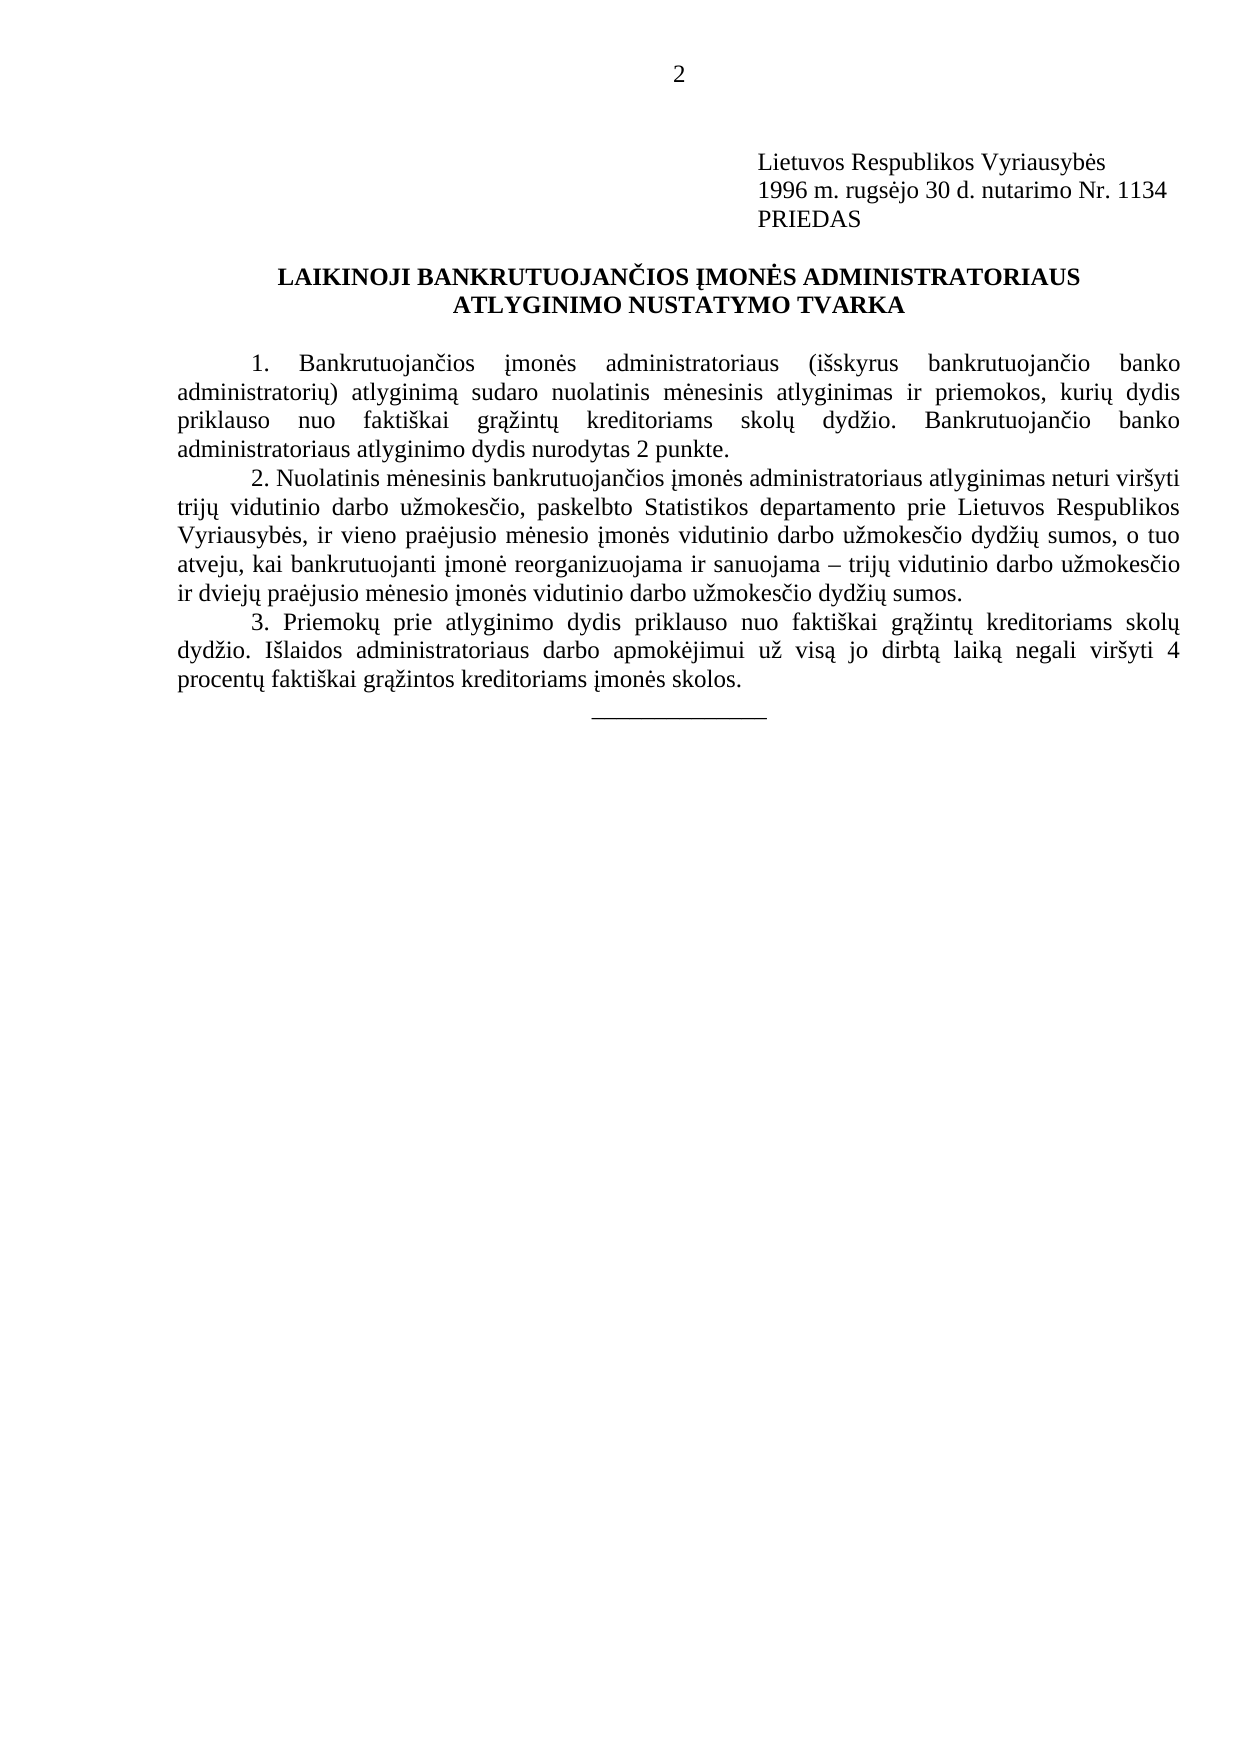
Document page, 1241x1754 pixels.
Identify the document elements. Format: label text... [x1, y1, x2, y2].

text Lietuvos Respublikos Vyriausybės [683, 147, 1181, 176]
text 1996 m. rugsėjo 30 d. nutarimo Nr. 1134 [683, 176, 1181, 204]
text ATLYGINIMO NUSTATYMO TVARKA [177, 291, 1181, 319]
text 2. Nuolatinis mėnesinis bankrutuojančios įmonės administratoriaus atlyginimas neturi viršyti trijų vidutinio darbo užmokesčio, paskelbto Statistikos departamento prie Lietuvos Respublikos Vyriausybės, ir vieno praėjusio mėnesio įmonės vidutinio darbo užmokesčio dydžių sumos, o tuo atveju, kai bankrutuojanti įmonė reorganizuojama ir sanuojama – trijų vidutinio darbo užmokesčio ir dviejų praėjusio mėnesio įmonės vidutinio darbo užmokesčio dydžių sumos. [177, 463, 1181, 607]
text 3. Priemokų prie atlyginimo dydis priklauso nuo faktiškai grąžintų kreditoriams skolų dydžio. Išlaidos administratoriaus darbo apmokėjimui už visą jo dirbtą laiką negali viršyti 4 procentų faktiškai grąžintos kreditoriams įmonės skolos. [177, 607, 1181, 693]
text LAIKINOJI BANKRUTUOJANČIOS ĮMONĖS ADMINISTRATORIAUS [177, 262, 1181, 291]
text 1. Bankrutuojančios įmonės administratoriaus (išskyrus bankrutuojančio banko administratorių) atlyginimą sudaro nuolatinis mėnesinis atlyginimas ir priemokos, kurių dydis priklauso nuo faktiškai grąžintų kreditoriams skolų dydžio. Bankrutuojančio banko administratoriaus atlyginimo dydis nurodytas 2 punkte. [177, 348, 1181, 463]
text PRIEDAS [683, 204, 1181, 233]
text ______________ [177, 693, 1181, 722]
